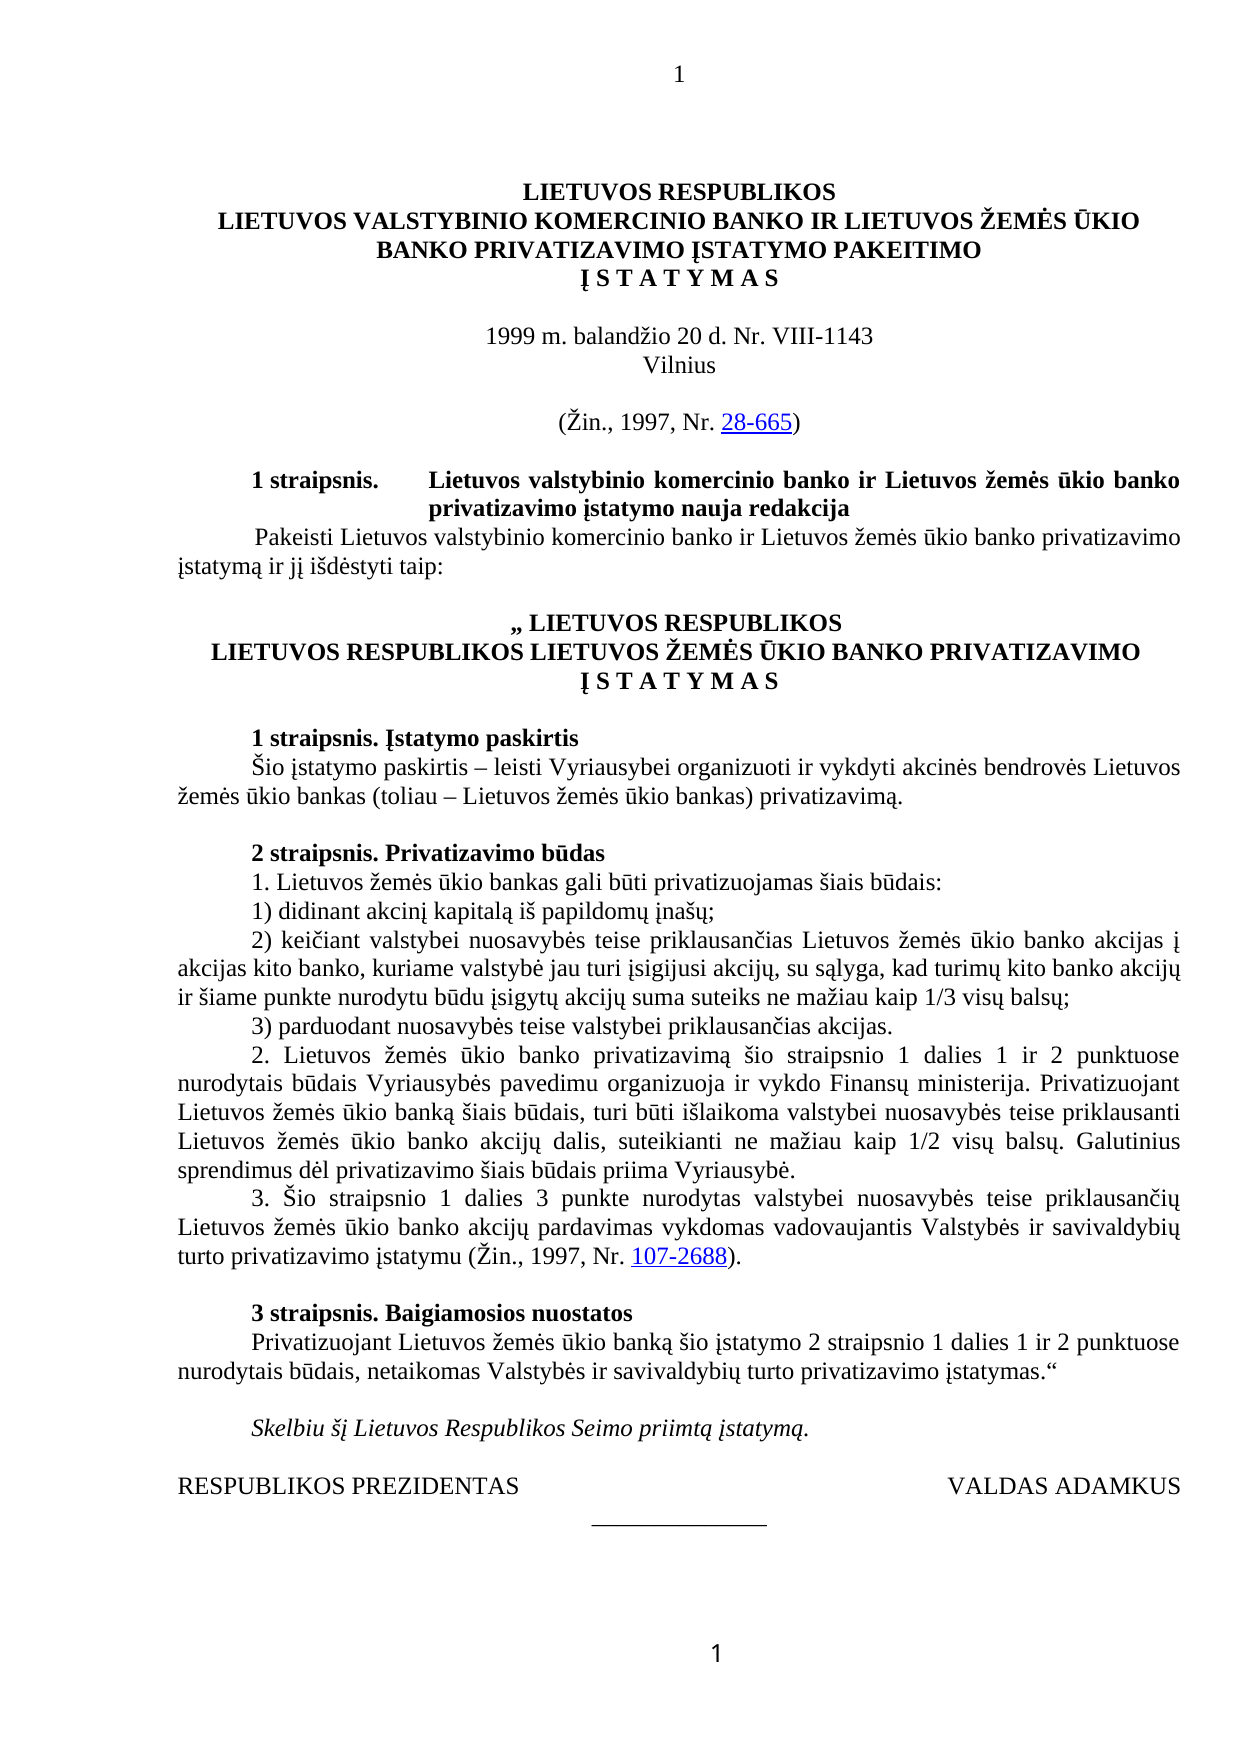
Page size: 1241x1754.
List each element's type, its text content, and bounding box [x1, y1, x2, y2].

text Į S T A T Y M A S [177, 263, 1181, 292]
text 2. Lietuvos žemės ūkio banko privatizavimą šio straipsnio 1 dalies 1 ir 2 punktuose nurodytais būdais Vyriausybės pavedimu organizuoja ir vykdo Finansų ministerija. Privatizuojant Lietuvos žemės ūkio banką šiais būdais, turi būti išlaikoma valstybei nuosavybės teise priklausanti Lietuvos žemės ūkio banko akcijų dalis, suteikianti ne mažiau kaip 1/2 visų balsų. Galutinius sprendimus dėl privatizavimo šiais būdais priima Vyriausybė. [177, 1040, 1181, 1183]
text 1. Lietuvos žemės ūkio bankas gali būti privatizuojamas šiais būdais: [177, 867, 1181, 896]
text 1999 m. balandžio 20 d. Nr. VIII-1143 [177, 321, 1181, 350]
text LIETUVOS VALSTYBINIO KOMERCINIO BANKO IR LIETUVOS ŽEMĖS ŪKIO BANKO PRIVATIZAVIMO ĮSTATYMO PAKEITIMO [177, 206, 1181, 263]
text 3. Šio straipsnio 1 dalies 3 punkte nurodytas valstybei nuosavybės teise priklausančių Lietuvos žemės ūkio banko akcijų pardavimas vykdomas vadovaujantis Valstybės ir savivaldybių turto privatizavimo įstatymu (Žin., 1997, Nr. 107-2688). [177, 1183, 1181, 1270]
text (Žin., 1997, Nr. 28-665) [177, 407, 1181, 436]
text 3 straipsnis. Baigiamosios nuostatos [177, 1298, 1181, 1327]
text LIETUVOS RESPUBLIKOS [177, 177, 1181, 206]
text 3) parduodant nuosavybės teise valstybei priklausančias akcijas. [177, 1011, 1181, 1040]
text Į S T A T Y M A S [177, 666, 1181, 695]
text Pakeisti Lietuvos valstybinio komercinio banko ir Lietuvos žemės ūkio banko privatizavimo įstatymą ir jį išdėstyti taip: [177, 522, 1181, 580]
text 1 straipsnis. Įstatymo paskirtis [177, 723, 1181, 752]
text „ LIETUVOS RESPUBLIKOS [177, 608, 1181, 637]
text LIETUVOS RESPUBLIKOS LIETUVOS ŽEMĖS ŪKIO BANKO PRIVATIZAVIMO [177, 637, 1181, 666]
text Privatizuojant Lietuvos žemės ūkio banką šio įstatymo 2 straipsnio 1 dalies 1 ir 2 punktuose nurodytais būdais, netaikomas Valstybės ir savivaldybių turto privatizavimo įstatymas.“ [177, 1327, 1181, 1385]
text 2 straipsnis. Privatizavimo būdas [177, 838, 1181, 867]
text Vilnius [177, 350, 1181, 378]
text 2) keičiant valstybei nuosavybės teise priklausančias Lietuvos žemės ūkio banko akcijas į akcijas kito banko, kuriame valstybė jau turi įsigijusi akcijų, su sąlyga, kad turimų kito banko akcijų ir šiame punkte nurodytu būdu įsigytų akcijų suma suteiks ne mažiau kaip 1/3 visų balsų; [177, 925, 1181, 1011]
text Šio įstatymo paskirtis – leisti Vyriausybei organizuoti ir vykdyti akcinės bendrovės Lietuvos žemės ūkio bankas (toliau – Lietuvos žemės ūkio bankas) privatizavimą. [177, 752, 1181, 810]
text Skelbiu šį Lietuvos Respublikos Seimo priimtą įstatymą. [177, 1413, 1181, 1442]
text RESPUBLIKOS PREZIDENTAS VALDAS ADAMKUS [177, 1471, 1181, 1500]
text 1 straipsnis. Lietuvos valstybinio komercinio banko ir Lietuvos žemės ūkio banko privatizavimo įstatymo nauja redakcija [251, 465, 1181, 522]
text 1) didinant akcinį kapitalą iš papildomų įnašų; [177, 896, 1181, 925]
text ______________ [177, 1500, 1181, 1528]
